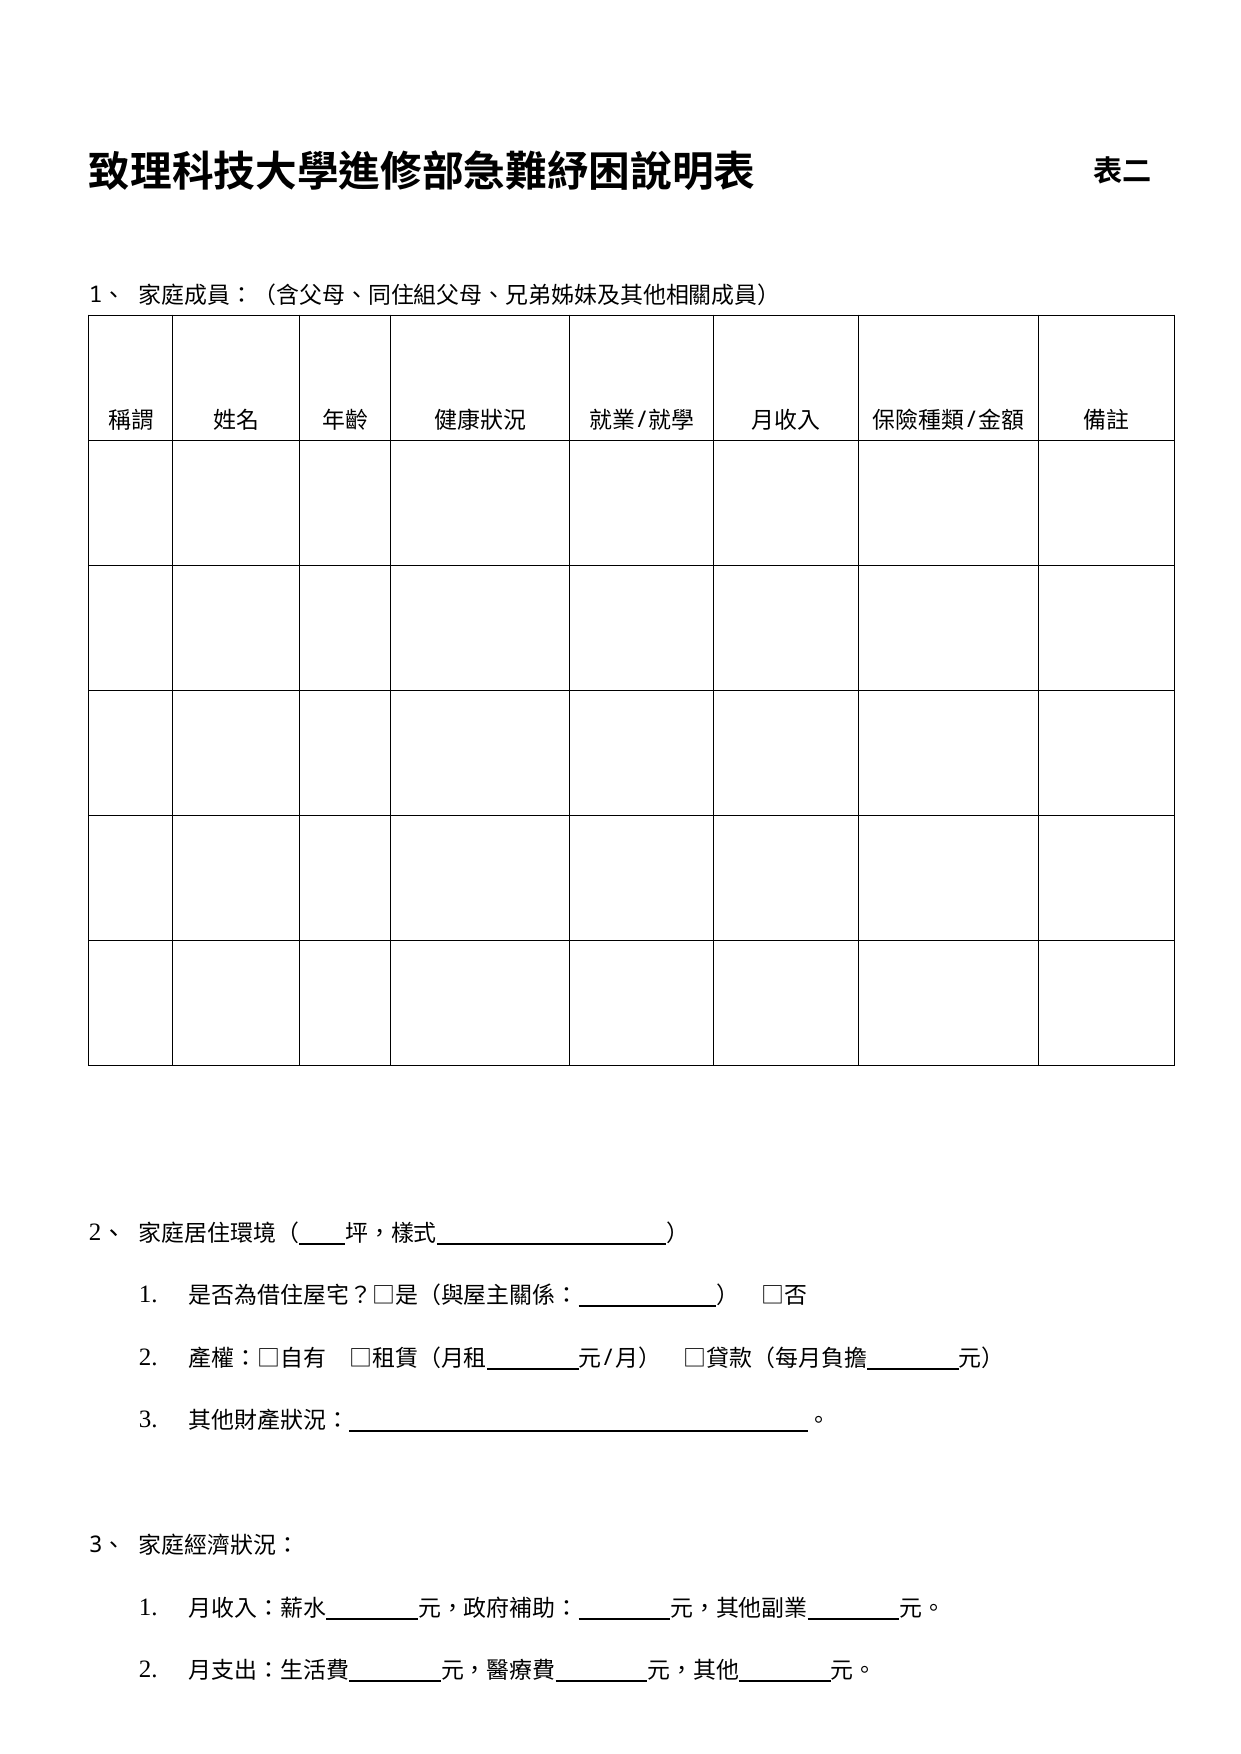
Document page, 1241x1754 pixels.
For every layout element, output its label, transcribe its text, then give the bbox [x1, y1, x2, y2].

table_cell [570, 691, 713, 814]
table_header 保險種類/金額 [859, 316, 1038, 439]
table_cell [89, 566, 172, 689]
table_cell [859, 941, 1038, 1064]
table_cell [1039, 441, 1174, 564]
table_cell [391, 816, 569, 939]
table_header 姓名 [173, 316, 299, 439]
table_cell [173, 816, 299, 939]
table_cell [859, 566, 1038, 689]
table_cell [714, 691, 858, 814]
list 家庭成員：（含父母、同住組父母、兄弟姊妹及其他相關成員） [89, 252, 1152, 314]
table_cell [300, 691, 390, 814]
list 其他財產狀況： 。 [139, 1377, 1152, 1439]
table_cell [714, 941, 858, 1064]
table_cell [89, 691, 172, 814]
table_cell [391, 441, 569, 564]
table_cell [300, 816, 390, 939]
list 家庭居住環境（ 坪，樣式 ） [89, 1189, 1152, 1252]
table_cell [1039, 941, 1174, 1064]
list 月收入：薪水 元，政府補助： 元，其他副業 元。 [139, 1564, 1152, 1627]
table_cell [570, 566, 713, 689]
table_header 稱謂 [89, 316, 172, 439]
table_header 備註 [1039, 316, 1174, 439]
table_cell [714, 441, 858, 564]
table_header 月收入 [714, 316, 858, 439]
table_cell [391, 566, 569, 689]
table_cell [859, 816, 1038, 939]
table_cell [89, 816, 172, 939]
table_cell [1039, 691, 1174, 814]
table_cell [300, 441, 390, 564]
table_cell [1039, 566, 1174, 689]
table_cell [1039, 816, 1174, 939]
table_cell [570, 441, 713, 564]
list 月支出：生活費 元，醫療費 元，其他 元。 [139, 1627, 1152, 1689]
table_cell [89, 441, 172, 564]
table_cell [714, 816, 858, 939]
table_cell [391, 691, 569, 814]
table_cell [89, 941, 172, 1064]
table_cell [714, 566, 858, 689]
table_cell [391, 941, 569, 1064]
list 產權：□自有 □租賃（月租 元/月） □貸款（每月負擔 元） [139, 1314, 1152, 1377]
table_cell [859, 441, 1038, 564]
table_cell [173, 691, 299, 814]
table_cell [300, 566, 390, 689]
table_cell [173, 941, 299, 1064]
table_cell [300, 941, 390, 1064]
table_header 年齡 [300, 316, 390, 439]
table_header 健康狀況 [391, 316, 569, 439]
table_cell [570, 941, 713, 1064]
list 家庭經濟狀況： [89, 1502, 1152, 1564]
table_header 就業/就學 [570, 316, 713, 439]
text 致理科技大學進修部急難紓困說明表 表二 [89, 127, 1152, 189]
table_cell [173, 441, 299, 564]
table_cell [570, 816, 713, 939]
table_cell [173, 566, 299, 689]
list 是否為借住屋宅？□是（與屋主關係： ） □否 [139, 1252, 1152, 1314]
table_cell [859, 691, 1038, 814]
